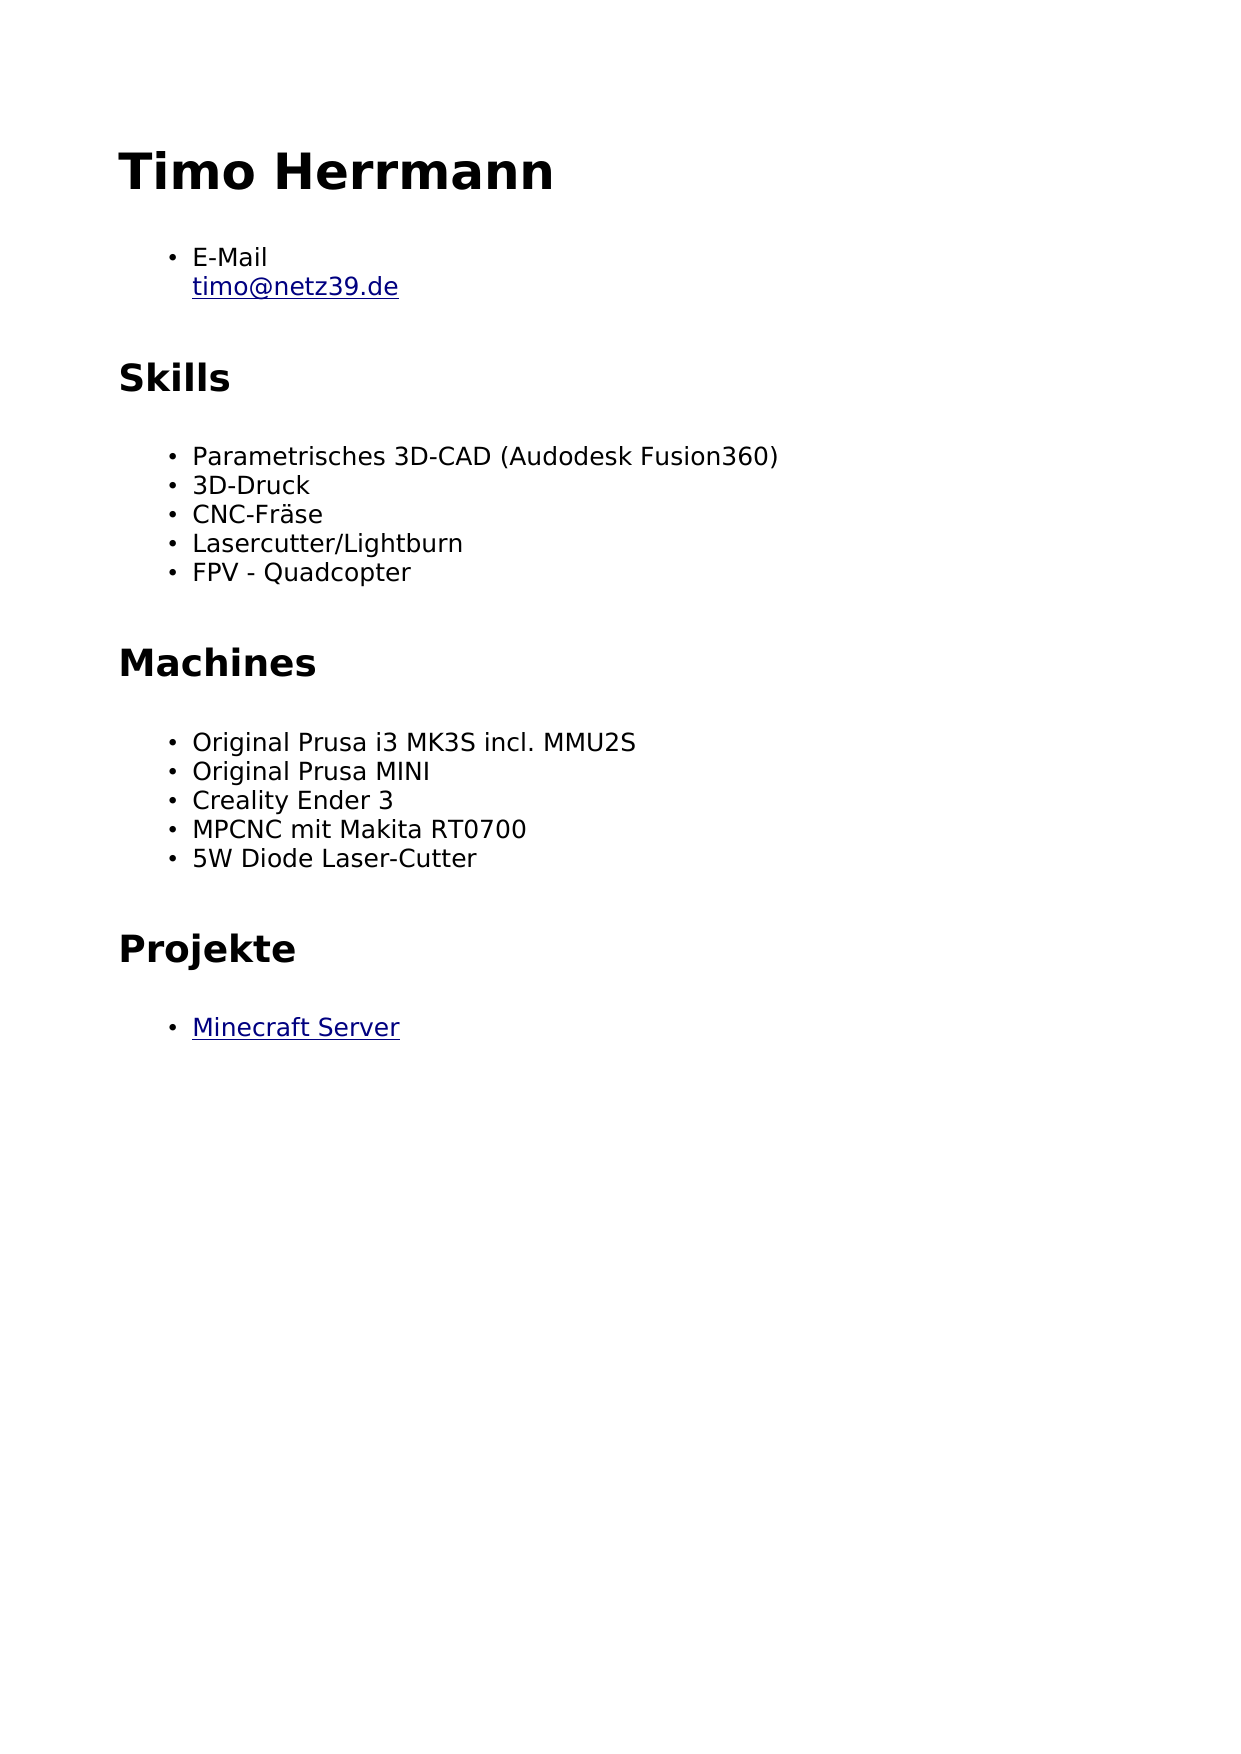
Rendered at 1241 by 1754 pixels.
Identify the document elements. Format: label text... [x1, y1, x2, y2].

subtitle Timo Herrmann [118, 143, 1122, 201]
list Creality Ender 3 [177, 786, 1122, 815]
list CNC-Fräse [177, 500, 1122, 529]
list MPCNC mit Makita RT0700 [177, 815, 1122, 844]
list Original Prusa i3 MK3S incl. MMU2S [177, 728, 1122, 757]
list Parametrisches 3D-CAD (Audodesk Fusion360) [177, 442, 1122, 471]
list 5W Diode Laser-Cutter [177, 844, 1122, 873]
list timo@netz39.de [177, 272, 1122, 302]
list Original Prusa MINI [177, 757, 1122, 786]
list Minecraft Server [177, 1014, 1122, 1043]
subtitle Projekte [118, 928, 1122, 972]
list FPV - Quadcopter [177, 558, 1122, 588]
subtitle Machines [118, 642, 1122, 686]
subtitle Skills [118, 356, 1122, 400]
list E-Mail [177, 243, 1122, 272]
list Lasercutter/Lightburn [177, 529, 1122, 558]
list 3D-Druck [177, 471, 1122, 500]
